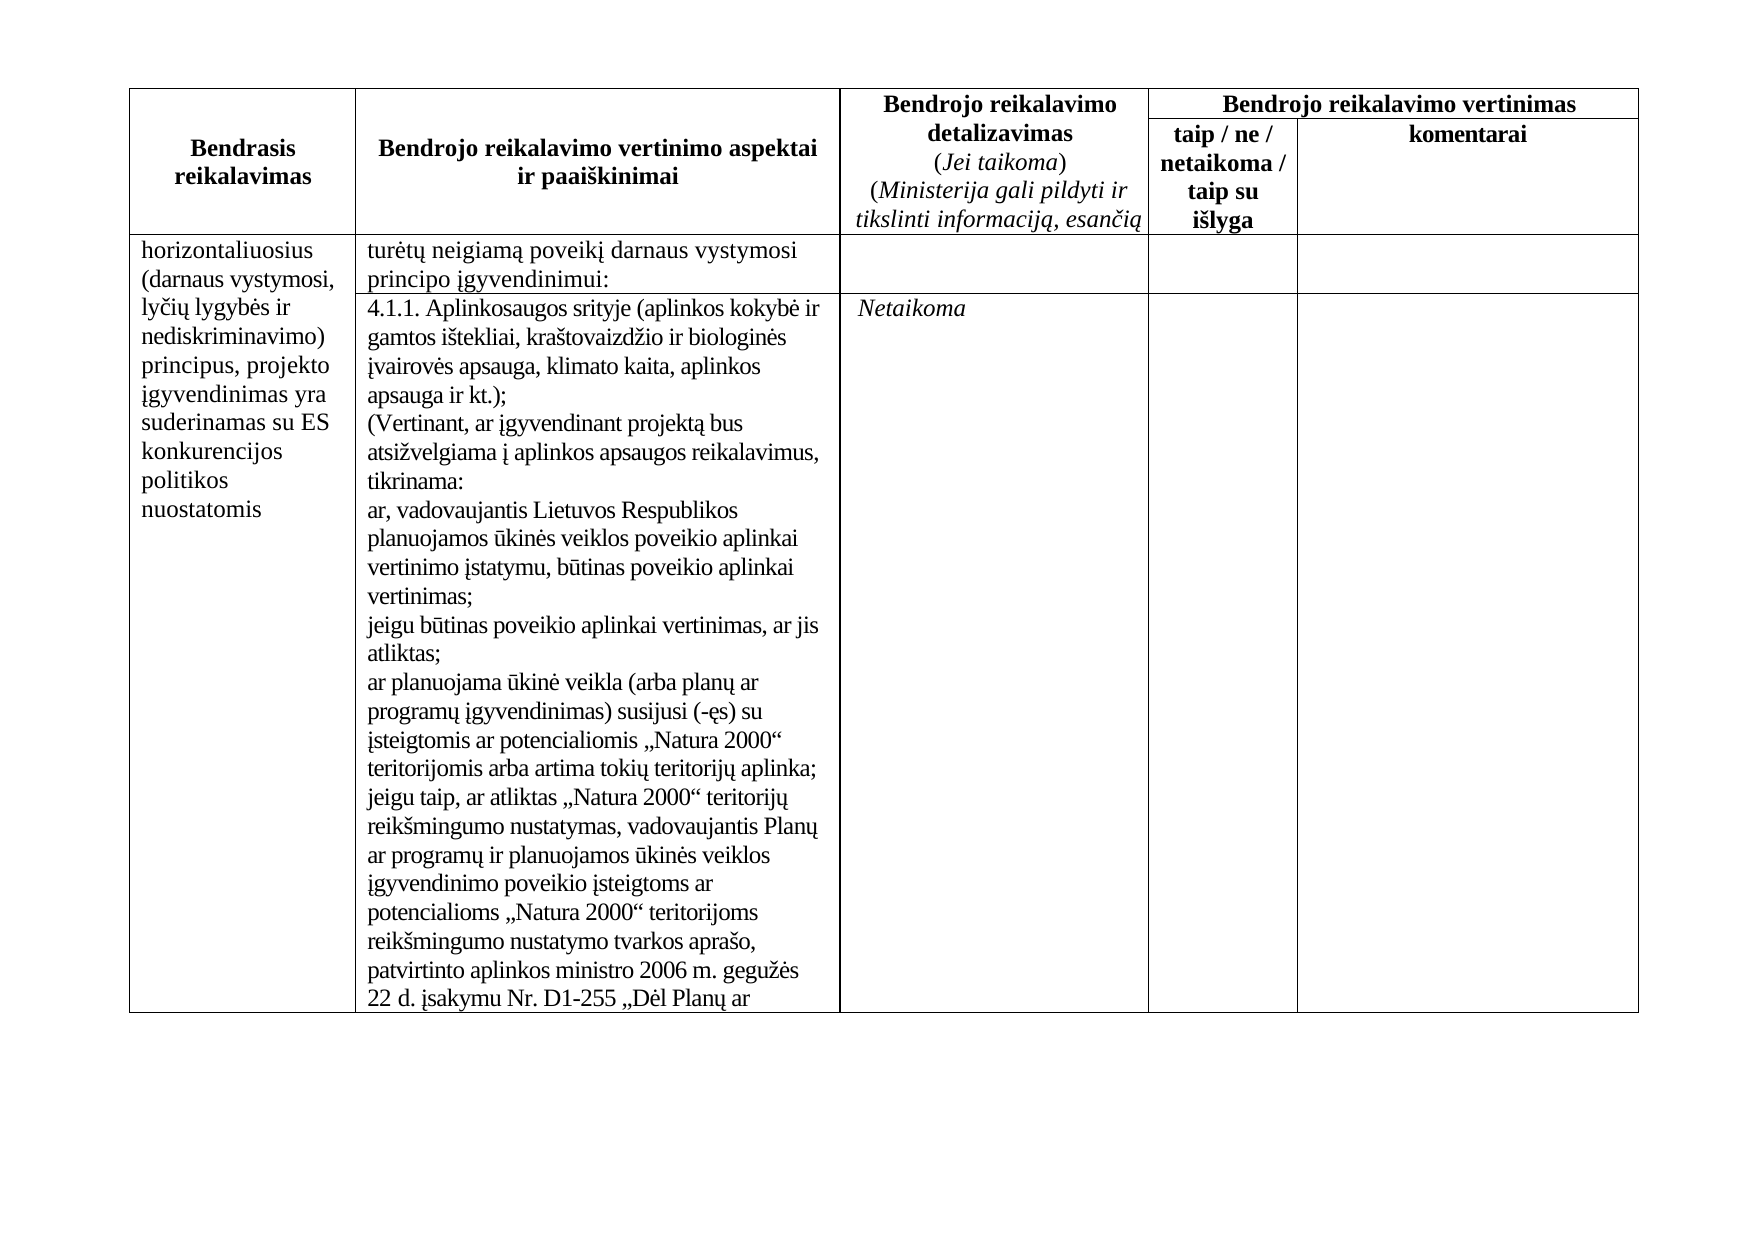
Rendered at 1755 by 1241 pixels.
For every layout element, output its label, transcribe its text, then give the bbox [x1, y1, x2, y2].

table_cell komentarai [1298, 119, 1638, 234]
table_cell horizontaliuosius (darnaus vystymosi, lyčių lygybės ir nediskriminavimo) principus, projekto įgyvendinimas yra suderinamas su ES konkurencijos politikos nuostatomis [130, 235, 355, 1012]
table_header Bendrojo reikalavimo vertinimo aspektai ir paaiškinimai [356, 89, 839, 234]
table_header Bendrojo reikalavimo detalizavimas (Jei taikoma) (Ministerija gali pildyti ir tikslinti informaciją, esančią šiame stulpelyje) [841, 89, 1148, 234]
table_cell [1298, 294, 1638, 1012]
table_header Bendrasis reikalavimas [130, 89, 355, 234]
table_cell taip / ne / netaikoma / taip su išlyga [1149, 119, 1297, 234]
table_cell 4.1.1. Aplinkosaugos srityje (aplinkos kokybė ir gamtos ištekliai, kraštovaizdžio ir biologinės įvairovės apsauga, klimato kaita, aplinkos apsauga ir kt.); (Vertinant, ar įgyvendinant projektą bus atsižvelgiama į aplinkos apsaugos reikalavimus, tikrinama: ar, vadovaujantis Lietuvos Respublikos planuojamos ūkinės veiklos poveikio aplinkai vertinimo įstatymu, būtinas poveikio aplinkai vertinimas; jeigu būtinas poveikio aplinkai vertinimas, ar jis atliktas; ar planuojama ūkinė veikla (arba planų ar programų įgyvendinimas) susijusi (-ęs) su įsteigtomis ar potencialiomis „Natura 2000“ teritorijomis arba artima tokių teritorijų aplinka; jeigu taip, ar atliktas „Natura 2000“ teritorijų reikšmingumo nustatymas, vadovaujantis Planų ar programų ir planuojamos ūkinės veiklos įgyvendinimo poveikio įsteigtoms ar potencialioms „Natura 2000“ teritorijoms reikšmingumo nustatymo tvarkos aprašo, patvirtinto aplinkos ministro 2006 m. gegužės 22 d. įsakymu Nr. D1-255 „Dėl Planų ar [356, 294, 839, 1012]
table_cell [841, 235, 1148, 292]
table_cell turėtų neigiamą poveikį darnaus vystymosi principo įgyvendinimui: [356, 235, 839, 292]
table_header Bendrojo reikalavimo vertinimas [1149, 89, 1638, 118]
table_cell Netaikoma [841, 294, 1148, 1012]
table_cell [1149, 294, 1297, 1012]
table_cell [1149, 235, 1297, 292]
table_cell [1298, 235, 1638, 292]
